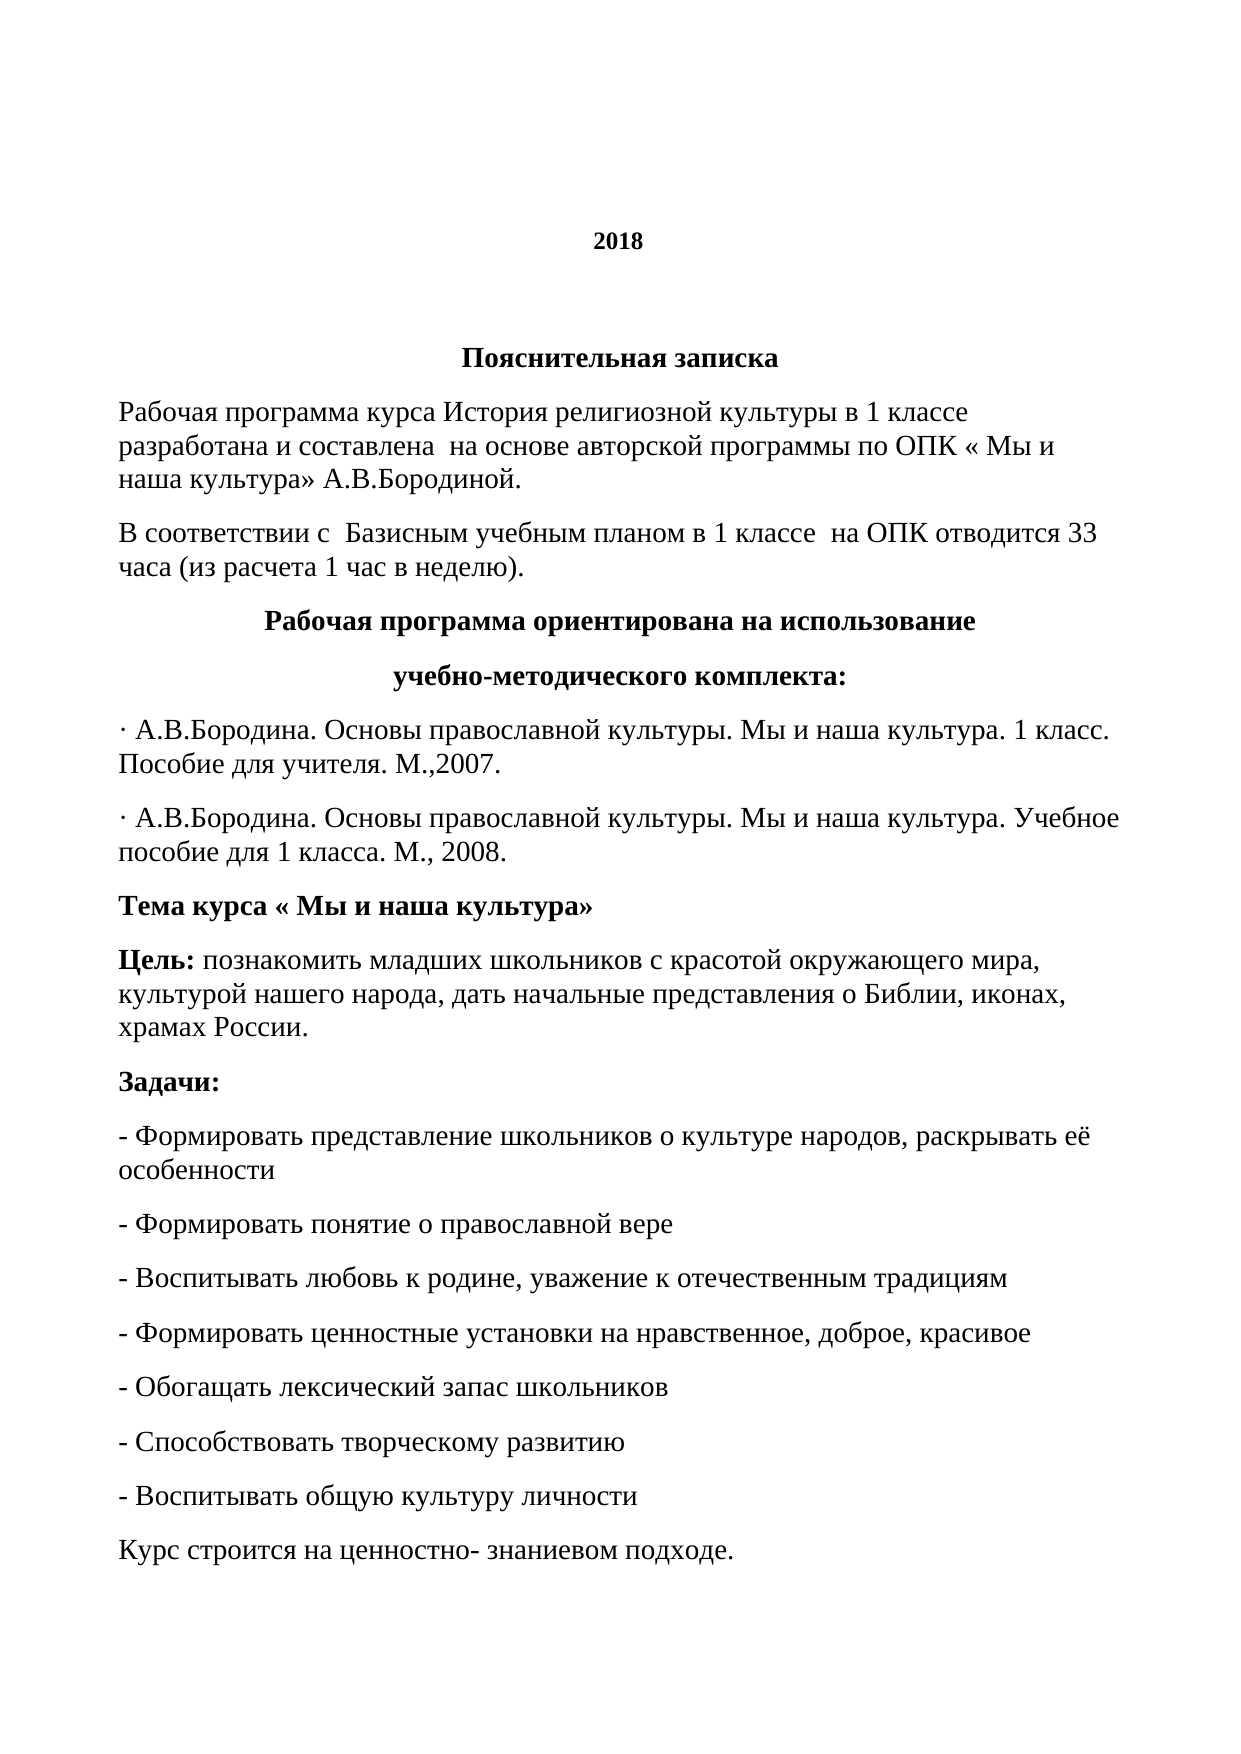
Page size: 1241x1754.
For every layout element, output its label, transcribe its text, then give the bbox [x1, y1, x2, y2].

text Задачи: [118, 1064, 1122, 1097]
text · А.В.Бородина. Основы православной культуры. Мы и наша культура. 1 класс. Пособие для учителя. М.,2007. [118, 712, 1122, 779]
text - Способствовать творческому развитию [118, 1424, 1122, 1457]
text Тема курса « Мы и наша культура» [118, 888, 1122, 922]
text учебно-методического комплекта: [118, 658, 1122, 691]
text Пояснительная записка [118, 340, 1122, 373]
text Цель: познакомить младших школьников с красотой окружающего мира, культурой нашего народа, дать начальные представления о Библии, иконах, храмах России. [118, 942, 1122, 1043]
text - Обогащать лексический запас школьников [118, 1369, 1122, 1403]
text В соответствии с Базисным учебным планом в 1 классе на ОПК отводится 33 часа (из расчета 1 час в неделю). [118, 516, 1122, 583]
text Рабочая программа курса История религиозной культуры в 1 классе разработана и составлена на основе авторской программы по ОПК « Мы и наша культура» А.В.Бородиной. [118, 394, 1122, 495]
text - Формировать представление школьников о культуре народов, раскрывать её особенности [118, 1118, 1122, 1185]
text Курс строится на ценностно- знаниевом подходе. [118, 1532, 1122, 1566]
text · А.В.Бородина. Основы православной культуры. Мы и наша культура. Учебное пособие для 1 класса. М., 2008. [118, 800, 1122, 867]
text 2018 [118, 226, 1122, 254]
text - Воспитывать общую культуру личности [118, 1478, 1122, 1512]
text - Формировать понятие о православной вере [118, 1206, 1122, 1240]
text - Воспитывать любовь к родине, уважение к отечественным традициям [118, 1261, 1122, 1294]
text Рабочая программа ориентирована на использование [118, 603, 1122, 637]
text - Формировать ценностные установки на нравственное, доброе, красивое [118, 1315, 1122, 1348]
